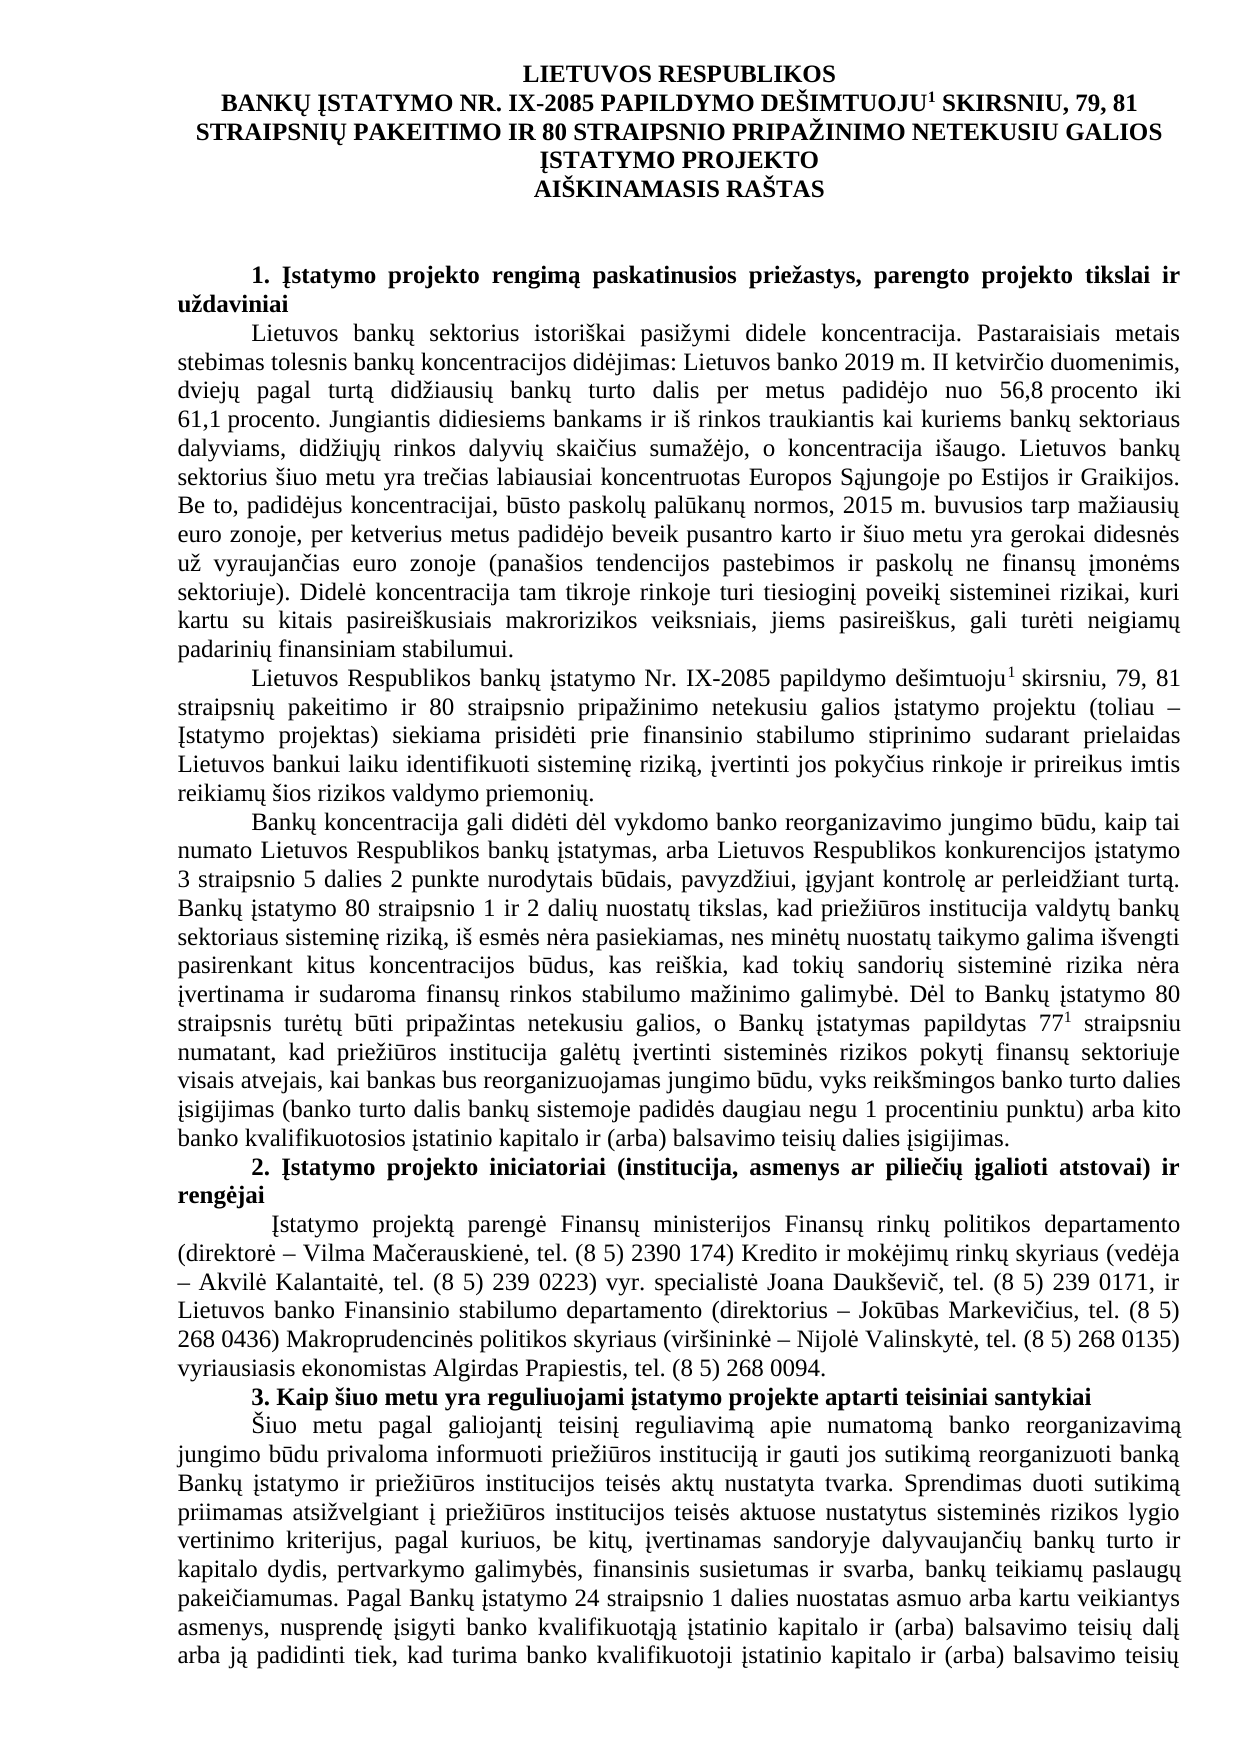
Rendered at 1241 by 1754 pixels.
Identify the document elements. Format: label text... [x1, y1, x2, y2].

text Šiuo metu pagal galiojantį teisinį reguliavimą apie numatomą banko reorganizavimą jungimo būdu privaloma informuoti priežiūros instituciją ir gauti jos sutikimą reorganizuoti banką Bankų įstatymo ir priežiūros institucijos teisės aktų nustatyta tvarka. Sprendimas duoti sutikimą priimamas atsižvelgiant į priežiūros institucijos teisės aktuose nustatytus sisteminės rizikos lygio vertinimo kriterijus, pagal kuriuos, be kitų, įvertinamas sandoryje dalyvaujančių bankų turto ir kapitalo dydis, pertvarkymo galimybės, finansinis susietumas ir svarba, bankų teikiamų paslaugų pakeičiamumas. Pagal Bankų įstatymo 24 straipsnio 1 dalies nuostatas asmuo arba kartu veikiantys asmenys, nusprendę įsigyti banko kvalifikuotąją įstatinio kapitalo ir (arba) balsavimo teisių dalį arba ją padidinti tiek, kad turima banko kvalifikuotoji įstatinio kapitalo ir (arba) balsavimo teisių [177, 1410, 1181, 1669]
text 2. Įstatymo projekto iniciatoriai (institucija, asmenys ar piliečių įgalioti atstovai) ir rengėjai [177, 1152, 1181, 1209]
text Bankų koncentracija gali didėti dėl vykdomo banko reorganizavimo jungimo būdu, kaip tai numato Lietuvos Respublikos bankų įstatymas, arba Lietuvos Respublikos konkurencijos įstatymo 3 straipsnio 5 dalies 2 punkte nurodytais būdais, pavyzdžiui, įgyjant kontrolę ar perleidžiant turtą. Bankų įstatymo 80 straipsnio 1 ir 2 dalių nuostatų tikslas, kad priežiūros institucija valdytų bankų sektoriaus sisteminę riziką, iš esmės nėra pasiekiamas, nes minėtų nuostatų taikymo galima išvengti pasirenkant kitus koncentracijos būdus, kas reiškia, kad tokių sandorių sisteminė rizika nėra įvertinama ir sudaroma finansų rinkos stabilumo mažinimo galimybė. Dėl to Bankų įstatymo 80 straipsnis turėtų būti pripažintas netekusiu galios, o Bankų įstatymas papildytas 771 straipsniu numatant, kad priežiūros institucija galėtų įvertinti sisteminės rizikos pokytį finansų sektoriuje visais atvejais, kai bankas bus reorganizuojamas jungimo būdu, vyks reikšmingos banko turto dalies įsigijimas (banko turto dalis bankų sistemoje padidės daugiau negu 1 procentiniu punktu) arba kito banko kvalifikuotosios įstatinio kapitalo ir (arba) balsavimo teisių dalies įsigijimas. [177, 807, 1181, 1152]
text 1. Įstatymo projekto rengimą paskatinusios priežastys, parengto projekto tikslai ir uždaviniai [177, 260, 1181, 318]
text 3. Kaip šiuo metu yra reguliuojami įstatymo projekte aptarti teisiniai santykiai [177, 1382, 1181, 1410]
text AIŠKINAMASIS RAŠTAS [177, 174, 1181, 203]
text Įstatymo projektą parengė Finansų ministerijos Finansų rinkų politikos departamento (direktorė – Vilma Mačerauskienė, tel. (8 5) 2390 174) Kredito ir mokėjimų rinkų skyriaus (vedėja – Akvilė Kalantaitė, tel. (8 5) 239 0223) vyr. specialistė Joana Daukševič, tel. (8 5) 239 0171, ir Lietuvos banko Finansinio stabilumo departamento (direktorius – Jokūbas Markevičius, tel. (8 5) 268 0436) Makroprudencinės politikos skyriaus (viršininkė – Nijolė Valinskytė, tel. (8 5) 268 0135) vyriausiasis ekonomistas Algirdas Prapiestis, tel. (8 5) 268 0094. [177, 1209, 1181, 1382]
text BANKŲ ĮSTATYMO NR. IX-2085 PAPILDYMO DEŠIMTUOJU1 SKIRSNIU, 79, 81 STRAIPSNIŲ PAKEITIMO IR 80 STRAIPSNIO PRIPAŽINIMO NETEKUSIU GALIOS ĮSTATYMO PROJEKTO [177, 88, 1181, 174]
text LIETUVOS RESPUBLIKOS [177, 59, 1181, 88]
text Lietuvos Respublikos bankų įstatymo Nr. IX-2085 papildymo dešimtuoju1 skirsniu, 79, 81 straipsnių pakeitimo ir 80 straipsnio pripažinimo netekusiu galios įstatymo projektu (toliau – Įstatymo projektas) siekiama prisidėti prie finansinio stabilumo stiprinimo sudarant prielaidas Lietuvos bankui laiku identifikuoti sisteminę riziką, įvertinti jos pokyčius rinkoje ir prireikus imtis reikiamų šios rizikos valdymo priemonių. [177, 663, 1181, 807]
text Lietuvos bankų sektorius istoriškai pasižymi didele koncentracija. Pastaraisiais metais stebimas tolesnis bankų koncentracijos didėjimas: Lietuvos banko 2019 m. II ketvirčio duomenimis, dviejų pagal turtą didžiausių bankų turto dalis per metus padidėjo nuo 56,8 procento iki 61,1 procento. Jungiantis didiesiems bankams ir iš rinkos traukiantis kai kuriems bankų sektoriaus dalyviams, didžiųjų rinkos dalyvių skaičius sumažėjo, o koncentracija išaugo. Lietuvos bankų sektorius šiuo metu yra trečias labiausiai koncentruotas Europos Sąjungoje po Estijos ir Graikijos. Be to, padidėjus koncentracijai, būsto paskolų palūkanų normos, 2015 m. buvusios tarp mažiausių euro zonoje, per ketverius metus padidėjo beveik pusantro karto ir šiuo metu yra gerokai didesnės už vyraujančias euro zonoje (panašios tendencijos pastebimos ir paskolų ne finansų įmonėms sektoriuje). Didelė koncentracija tam tikroje rinkoje turi tiesioginį poveikį sisteminei rizikai, kuri kartu su kitais pasireiškusiais makrorizikos veiksniais, jiems pasireiškus, gali turėti neigiamų padarinių finansiniam stabilumui. [177, 318, 1181, 663]
